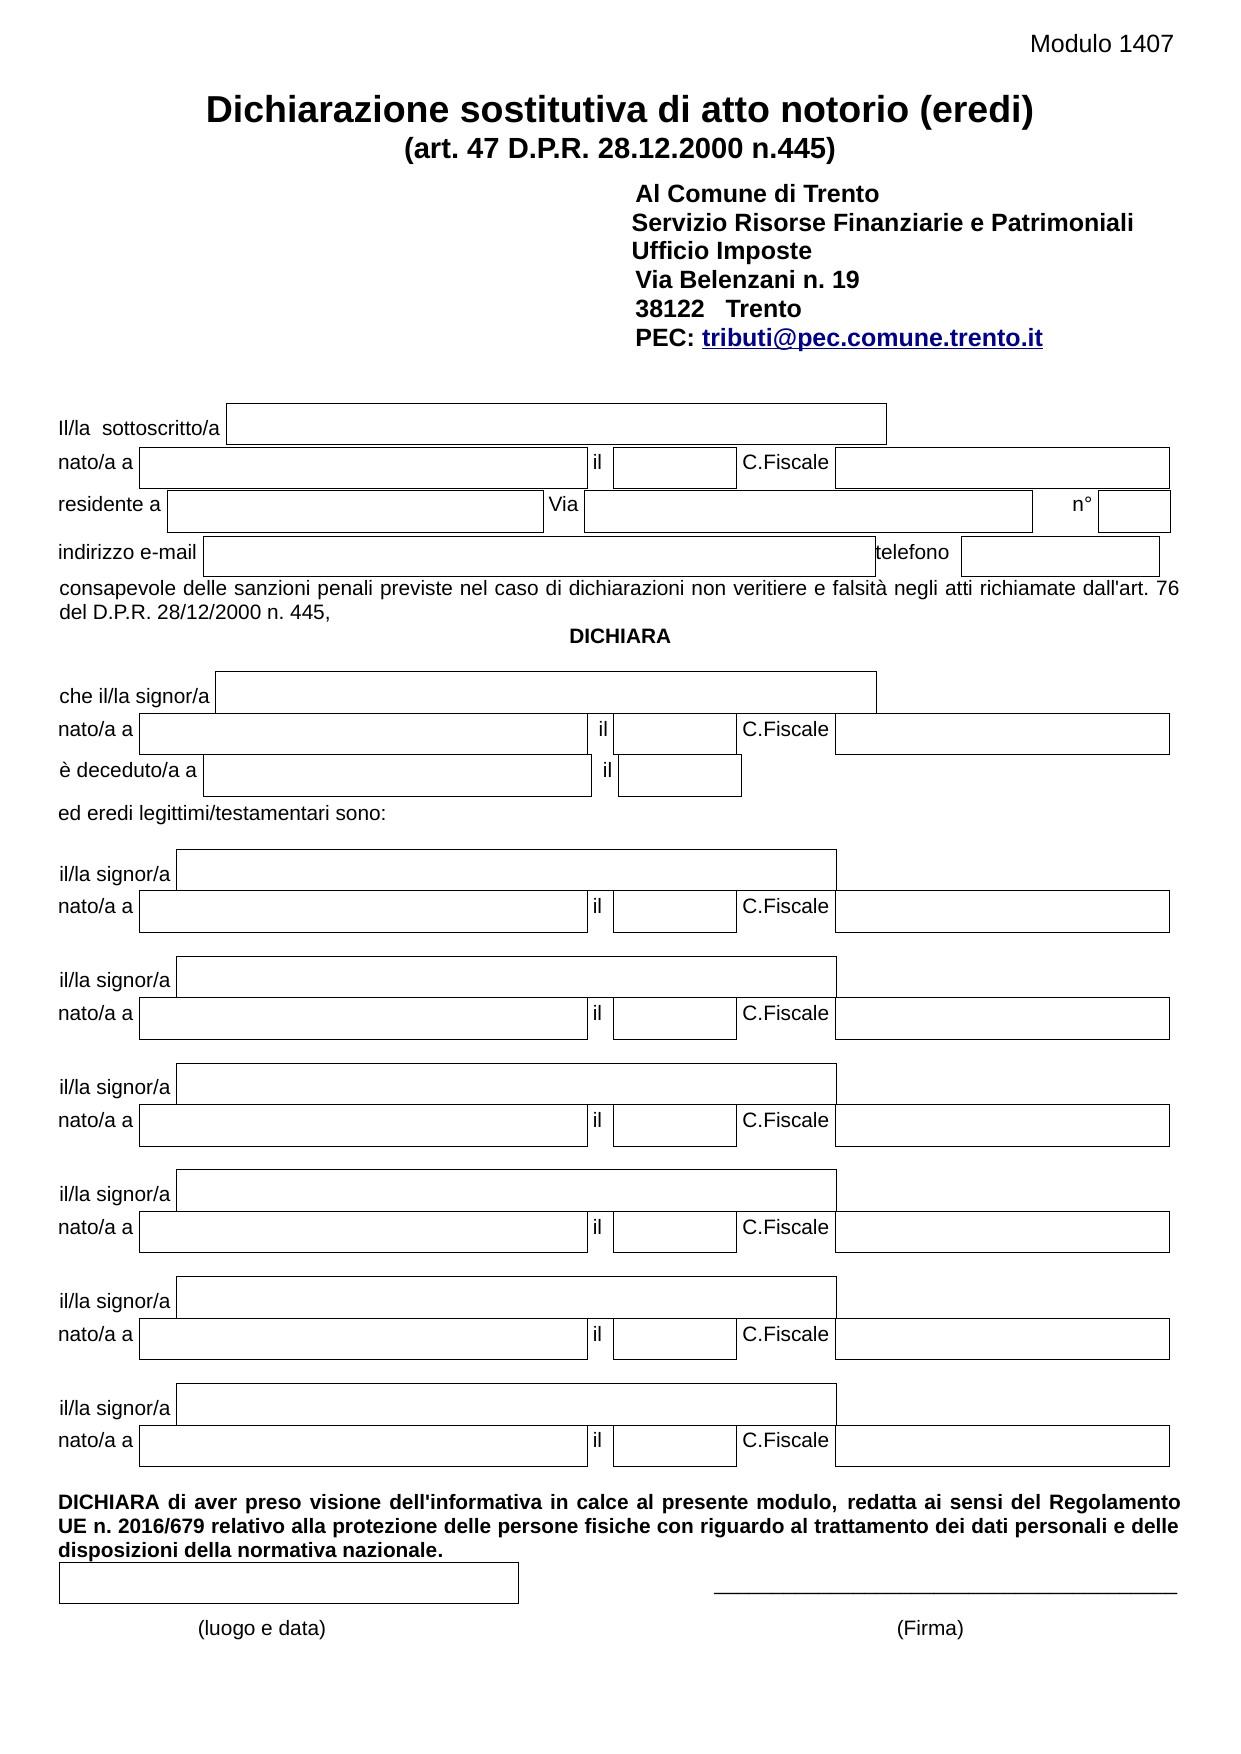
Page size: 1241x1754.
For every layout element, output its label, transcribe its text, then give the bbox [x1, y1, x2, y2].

text nato/a a [58, 1211, 139, 1252]
text C.Fiscale [737, 714, 835, 754]
text il [588, 1426, 613, 1466]
text [1170, 997, 1181, 1039]
text residente a Via n° [58, 488, 1181, 532]
text il/la signor/a [59, 1169, 176, 1211]
text Al Comune di Trento [635, 179, 1181, 207]
text C.Fiscale [737, 998, 835, 1039]
text nato/a a [58, 890, 139, 932]
text il [588, 1212, 613, 1252]
text [837, 1063, 1181, 1104]
text C.Fiscale [737, 1319, 835, 1359]
text il/la signor/a [59, 1063, 176, 1104]
text il [588, 998, 613, 1039]
text (luogo e data) (Firma) [59, 1616, 1181, 1640]
text il [592, 754, 618, 796]
text il/la signor/a [59, 1383, 176, 1425]
title Dichiarazione sostitutiva di atto notorio (eredi) [59, 88, 1181, 131]
text il [588, 1319, 613, 1359]
text C.Fiscale [737, 1212, 835, 1252]
text ________________________________________ [519, 1562, 1181, 1603]
text 38122 Trento [635, 294, 1181, 322]
text il [588, 891, 613, 932]
text [1170, 1425, 1181, 1466]
text nato/a a [58, 1104, 139, 1146]
text C.Fiscale [737, 1105, 835, 1146]
text Via Belenzani n. 19 [635, 265, 1181, 294]
text nato/a a il C.Fiscale [58, 444, 1181, 488]
text [742, 754, 1181, 796]
text nato/a a [58, 997, 139, 1039]
text nato/a a [58, 1425, 139, 1466]
text C.Fiscale [737, 891, 835, 932]
text [837, 956, 1181, 997]
text [837, 1383, 1181, 1425]
text [1170, 1318, 1181, 1359]
text è deceduto/a a [59, 754, 203, 796]
text il/la signor/a [59, 849, 176, 890]
text il/la signor/a [59, 1276, 176, 1318]
text indirizzo e-mail telefono [58, 532, 1181, 576]
text il [588, 1105, 613, 1146]
text consapevole delle sanzioni penali previste nel caso di dichiarazioni non veritiere e falsità negli atti richiamate dall'art. 76 del D.P.R. 28/12/2000 n. 445, [59, 576, 1181, 623]
text il/la signor/a [59, 956, 176, 997]
text [1170, 713, 1181, 754]
title (art. 47 D.P.R. 28.12.2000 n.445) [59, 131, 1181, 164]
text Il/la sottoscritto/a [58, 401, 1181, 444]
text [837, 1276, 1181, 1318]
text [837, 849, 1181, 890]
text che il/la signor/a [59, 671, 215, 713]
text PEC: tributi@pec.comune.trento.it [635, 322, 1181, 351]
text [1170, 1211, 1181, 1252]
text DICHIARA [59, 623, 1181, 647]
text C.Fiscale [737, 1426, 835, 1466]
text [837, 1169, 1181, 1211]
text [877, 671, 1181, 713]
text nato/a a [58, 1318, 139, 1359]
text nato/a a [58, 713, 139, 754]
text Servizio Risorse Finanziarie e Patrimoniali Ufficio Imposte [59, 207, 1181, 265]
text [1170, 1104, 1181, 1146]
text [1170, 890, 1181, 932]
text il [588, 714, 613, 754]
